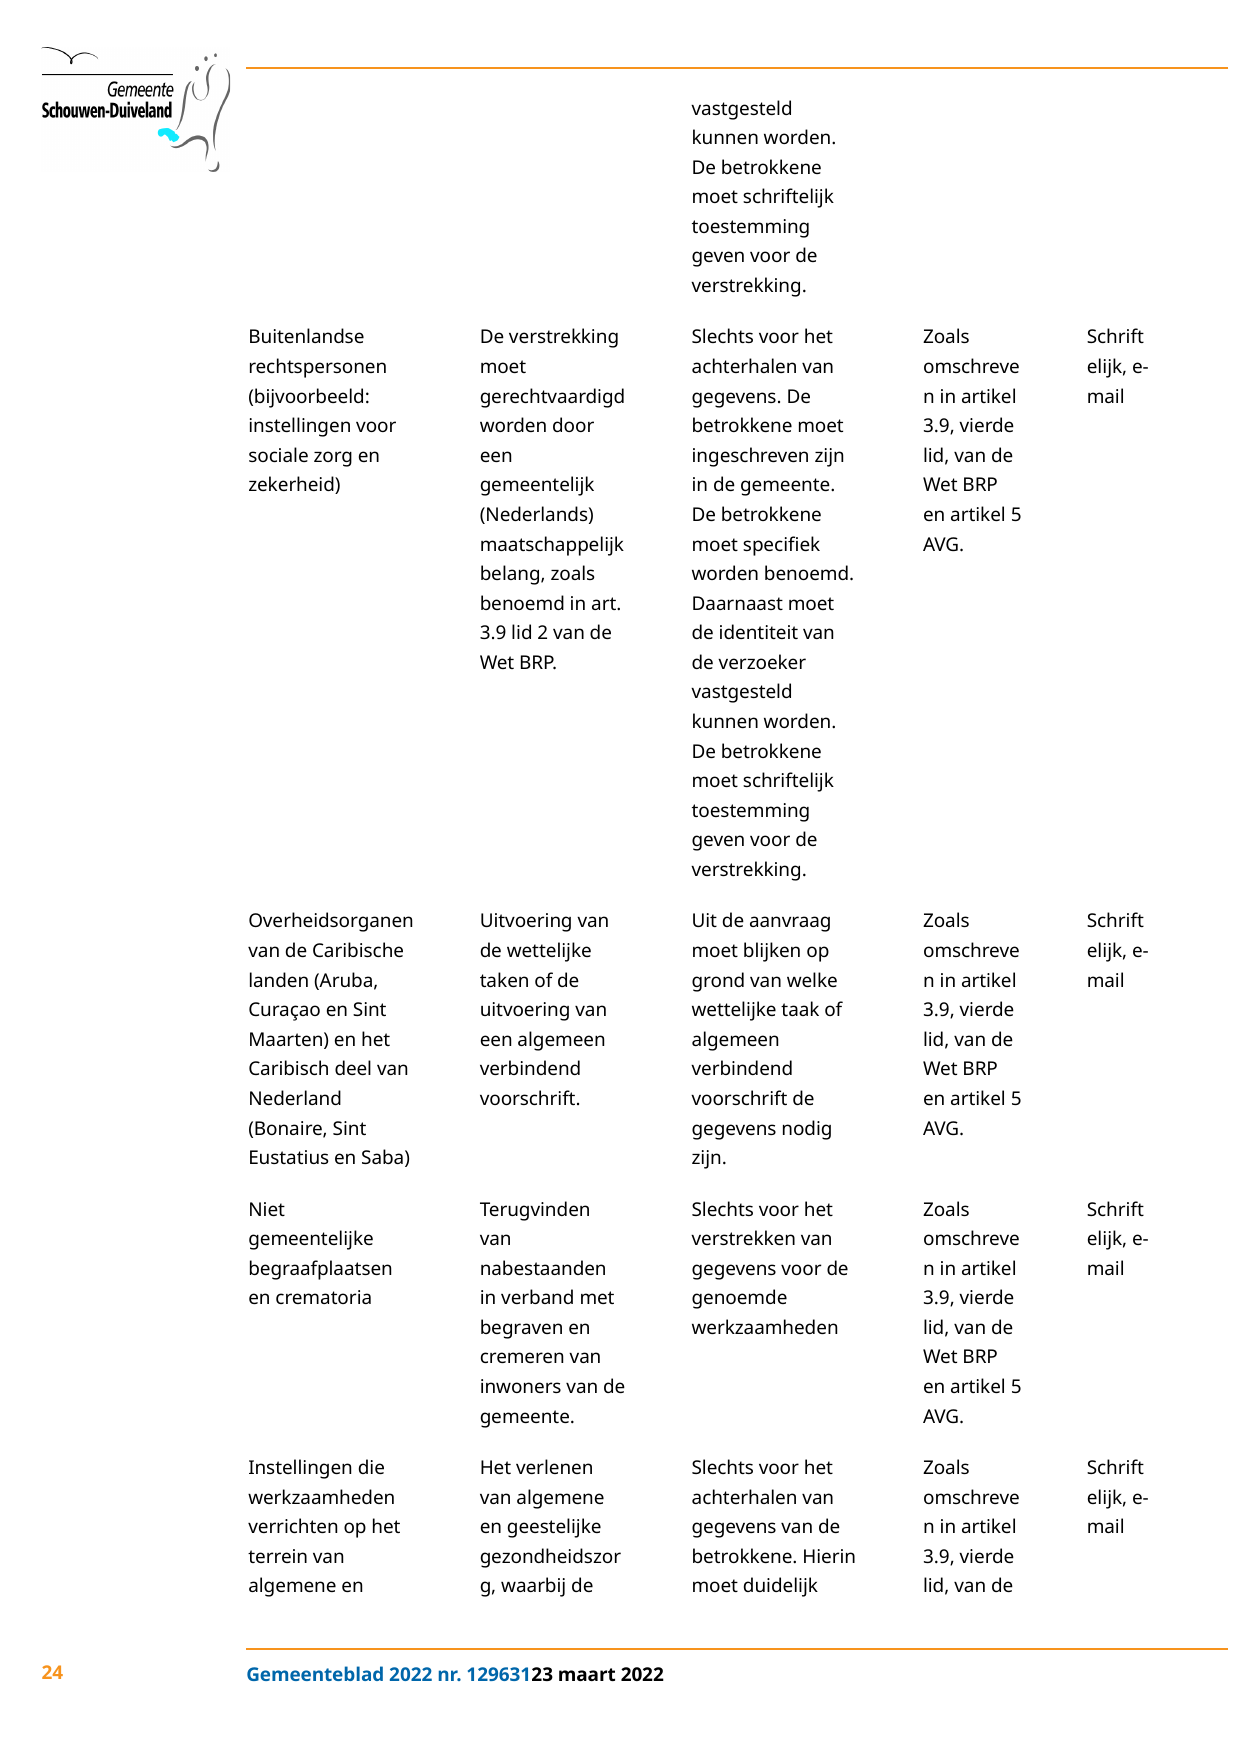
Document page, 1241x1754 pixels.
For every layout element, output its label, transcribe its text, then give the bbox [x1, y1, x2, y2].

table_cell [1022, 95, 1087, 298]
table_cell [691, 1170, 858, 1196]
table_cell [1022, 1454, 1087, 1598]
table_cell Niet gemeentelijke begraafplaatsen en crematoria [248, 1196, 414, 1429]
table_cell [626, 1429, 691, 1454]
table_cell [858, 1196, 923, 1429]
table_cell Schriftelijk, e-mail [1087, 1196, 1152, 1429]
table_cell [626, 95, 691, 298]
table_cell Schriftelijk, e-mail [1087, 1454, 1152, 1598]
table_cell Overheidsorganen van de Caribische landen (Aruba, Curaçao en Sint Maarten) en het Caribisch deel van Nederland (Bonaire, Sint Eustatius en Saba) [248, 908, 414, 1170]
table_cell [626, 298, 691, 324]
table_cell Instellingen die werkzaamheden verrichten op het terrein van algemene en [248, 1454, 414, 1598]
table_cell [626, 882, 691, 908]
table_cell Slechts voor het achterhalen van gegevens van de betrokkene. Hierin moet duidelijk [691, 1454, 858, 1598]
table_cell [626, 1170, 691, 1196]
table_cell [415, 95, 479, 298]
table_cell [1022, 1170, 1087, 1196]
table_cell Schriftelijk, e-mail [1087, 908, 1152, 1170]
table_cell [1022, 882, 1087, 908]
table_cell Zoals omschreven in artikel 3.9, vierde lid, van de Wet BRP en artikel 5 AVG. [923, 1196, 1022, 1429]
table_cell Terugvinden van nabestaanden in verband met begraven en cremeren van inwoners van de gemeente. [480, 1196, 626, 1429]
table_cell Zoals omschreven in artikel 3.9, vierde lid, van de Wet BRP en artikel 5 AVG. [923, 324, 1022, 882]
table_cell [480, 95, 626, 298]
table_cell [415, 1170, 479, 1196]
table_cell [248, 882, 414, 908]
table_cell [858, 1170, 923, 1196]
table_cell [1087, 95, 1152, 298]
table_cell [480, 882, 626, 908]
table_cell [1022, 1196, 1087, 1429]
table_cell Slechts voor het achterhalen van gegevens. De betrokkene moet ingeschreven zijn in de gemeente. De betrokkene moet specifiek worden benoemd. Daarnaast moet de identiteit van de verzoeker vastgesteld kunnen worden. De betrokkene moet schriftelijk toestemming geven voor de verstrekking. [691, 324, 858, 882]
table_cell [858, 908, 923, 1170]
table_cell [858, 1429, 923, 1454]
table_cell [858, 324, 923, 882]
table_cell [858, 298, 923, 324]
table_cell [1087, 882, 1152, 908]
table_cell [626, 324, 691, 882]
table_cell [923, 882, 1022, 908]
table_cell [480, 1170, 626, 1196]
table_cell [1087, 1170, 1152, 1196]
table_cell [923, 1429, 1022, 1454]
table_cell Slechts voor het verstrekken van gegevens voor de genoemde werkzaamheden [691, 1196, 858, 1429]
table_cell [415, 1196, 479, 1429]
table_cell [691, 1429, 858, 1454]
table_cell [415, 298, 479, 324]
table_cell [858, 1454, 923, 1598]
table_cell [923, 1170, 1022, 1196]
table_cell [1087, 298, 1152, 324]
table_cell [923, 298, 1022, 324]
table_cell [1022, 324, 1087, 882]
table_cell Uit de aanvraag moet blijken op grond van welke wettelijke taak of algemeen verbindend voorschrift de gegevens nodig zijn. [691, 908, 858, 1170]
table_cell [415, 324, 479, 882]
table_cell [691, 298, 858, 324]
table_cell [248, 95, 414, 298]
table_cell [248, 1429, 414, 1454]
table_cell [1022, 908, 1087, 1170]
table_cell [248, 298, 414, 324]
table_cell Schriftelijk, e-mail [1087, 324, 1152, 882]
table_cell De verstrekking moet gerechtvaardigd worden door een gemeentelijk (Nederlands) maatschappelijk belang, zoals benoemd in art. 3.9 lid 2 van de Wet BRP. [480, 324, 626, 882]
table_cell [415, 908, 479, 1170]
table_cell vastgesteld kunnen worden. De betrokkene moet schriftelijk toestemming geven voor de verstrekking. [691, 95, 858, 298]
table_cell [626, 908, 691, 1170]
table_cell Het verlenen van algemene en geestelijke gezondheidszorg, waarbij de [480, 1454, 626, 1598]
table_cell [480, 1429, 626, 1454]
picture [41, 47, 231, 172]
table_cell [858, 95, 923, 298]
table_cell [1087, 1429, 1152, 1454]
table_cell [1022, 1429, 1087, 1454]
table_cell [415, 1454, 479, 1598]
table_cell [1022, 298, 1087, 324]
table_cell [415, 1429, 479, 1454]
table_cell [626, 1454, 691, 1598]
table_cell Buitenlandse rechtspersonen (bijvoorbeeld: instellingen voor sociale zorg en zekerheid) [248, 324, 414, 882]
table_cell [691, 882, 858, 908]
table_cell [248, 1170, 414, 1196]
table_cell [415, 882, 479, 908]
table_cell [923, 95, 1022, 298]
table_cell Zoals omschreven in artikel 3.9, vierde lid, van de [923, 1454, 1022, 1598]
table_cell [480, 298, 626, 324]
table_cell [626, 1196, 691, 1429]
table_cell Uitvoering van de wettelijke taken of de uitvoering van een algemeen verbindend voorschrift. [480, 908, 626, 1170]
table_cell Zoals omschreven in artikel 3.9, vierde lid, van de Wet BRP en artikel 5 AVG. [923, 908, 1022, 1170]
table_cell [858, 882, 923, 908]
